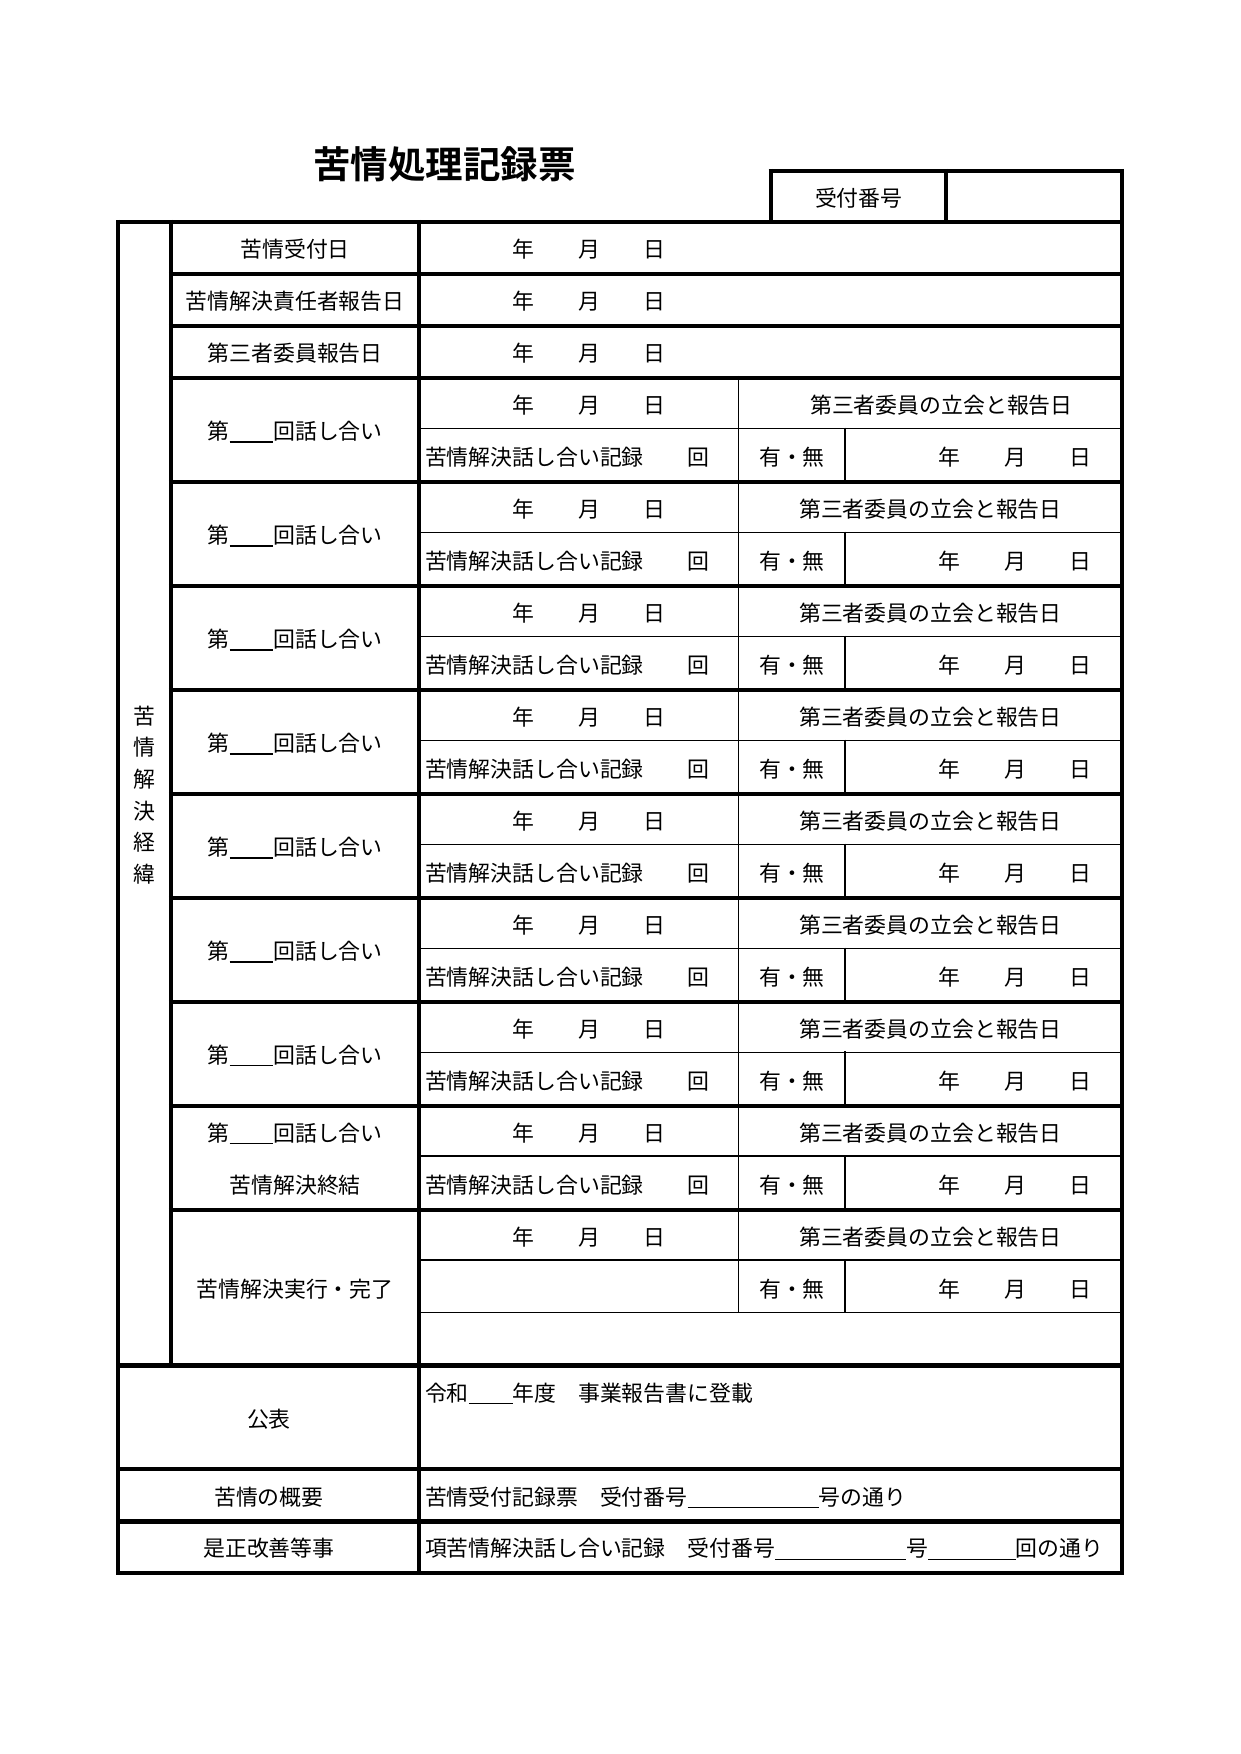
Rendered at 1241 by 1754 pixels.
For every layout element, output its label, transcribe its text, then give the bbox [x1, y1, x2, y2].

table_cell [421, 1313, 1120, 1363]
table_cell 年 月 日 [846, 1157, 1120, 1207]
table_header 苦情処理記録票 [118, 118, 771, 220]
table_cell 苦情解決話し合い記録 回 [421, 429, 738, 480]
table_cell 有・無 [739, 949, 844, 999]
table_cell 令和 年度 事業報告書に登載 [421, 1368, 1120, 1415]
table_cell 有・無 [739, 845, 844, 896]
table_cell [948, 173, 1120, 220]
table_cell 第三者委員の立会と報告日 [739, 380, 1120, 428]
table_cell 第三者委員の立会と報告日 [739, 588, 1120, 636]
table_cell 第 回話し合い [173, 588, 417, 688]
table_cell 第 回話し合い [173, 484, 417, 584]
table_cell 年 月 日 [421, 900, 738, 947]
table_cell 第三者委員の立会と報告日 [739, 1108, 1120, 1155]
table_cell 第 回話し合い [173, 1004, 417, 1103]
table_cell 年 月 日 [421, 484, 738, 532]
table_cell 苦情解決話し合い記録 回 [421, 1053, 738, 1103]
table_cell 有・無 [739, 1261, 844, 1311]
table_cell 年 月 日 [846, 429, 1120, 480]
table_cell 項苦情解決話し合い記録 受付番号 号 回の通り [421, 1524, 1120, 1571]
table_cell 年 月 日 [421, 276, 1120, 324]
table_cell 年 月 日 [421, 588, 738, 636]
table_cell 有・無 [739, 429, 844, 480]
table_cell 第 回話し合い [173, 796, 417, 896]
table_cell 苦情解決終結 [173, 1155, 417, 1207]
table_cell 年 月 日 [846, 949, 1120, 999]
table_header [946, 118, 1122, 169]
table_cell 年 月 日 [846, 1053, 1120, 1103]
table_cell 年 月 日 [846, 1261, 1120, 1311]
table_cell 年 月 日 [421, 692, 738, 739]
table_cell 年 月 日 [421, 328, 1120, 376]
table_cell 第三者委員の立会と報告日 [739, 692, 1120, 739]
table_cell 有・無 [739, 741, 844, 792]
table_cell 苦情解決話し合い記録 回 [421, 533, 738, 584]
table_cell 苦情解決話し合い記録 回 [421, 949, 738, 999]
table_cell 年 月 日 [421, 380, 738, 428]
table_cell 有・無 [739, 1157, 844, 1207]
table_cell 苦情受付記録票 受付番号 号の通り [421, 1471, 1120, 1519]
table_cell 第三者委員の立会と報告日 [739, 796, 1120, 843]
table_cell 第三者委員の立会と報告日 [739, 1004, 1120, 1051]
table_cell 第三者委員の立会と報告日 [739, 484, 1120, 532]
table_cell 年 月 日 [846, 637, 1120, 688]
table_cell 第 回話し合い [173, 692, 417, 792]
table_cell 苦情解決話し合い記録 回 [421, 637, 738, 688]
table_cell 苦情解決話し合い記録 回 [421, 845, 738, 896]
table_cell 年 月 日 [846, 741, 1120, 792]
table_cell 公表 [120, 1368, 417, 1467]
table_cell 苦情解決経緯 [120, 224, 169, 1363]
table_cell 有・無 [739, 533, 844, 584]
table_cell 第 回話し合い [173, 1108, 417, 1155]
table_cell 第三者委員報告日 [173, 328, 417, 376]
table_cell 第 回話し合い [173, 380, 417, 480]
table_cell 苦情の概要 [120, 1471, 417, 1519]
table_cell 年 月 日 [846, 845, 1120, 896]
table_cell 第 回話し合い [173, 900, 417, 999]
table_cell 年 月 日 [421, 224, 1120, 272]
table_cell 第三者委員の立会と報告日 [739, 900, 1120, 947]
table_cell 苦情解決話し合い記録 回 [421, 1157, 738, 1207]
table_cell 年 月 日 [421, 796, 738, 843]
table_cell [421, 1261, 738, 1311]
table_cell 受付番号 [773, 173, 944, 220]
table_cell 年 月 日 [421, 1108, 738, 1155]
table_cell 苦情解決責任者報告日 [173, 276, 417, 324]
table_cell 第三者委員の立会と報告日 [739, 1212, 1120, 1259]
table_cell 年 月 日 [846, 533, 1120, 584]
table_cell 有・無 [739, 1053, 844, 1103]
table_cell [421, 1415, 1120, 1467]
table_header [771, 118, 946, 169]
table_cell 苦情解決話し合い記録 回 [421, 741, 738, 792]
table_cell 年 月 日 [421, 1004, 738, 1051]
table_cell 年 月 日 [421, 1212, 738, 1259]
table_cell 有・無 [739, 637, 844, 688]
table_cell 苦情解決実行・完了 [173, 1212, 417, 1363]
table_cell 苦情受付日 [173, 224, 417, 272]
table_cell 是正改善等事 [120, 1524, 417, 1571]
